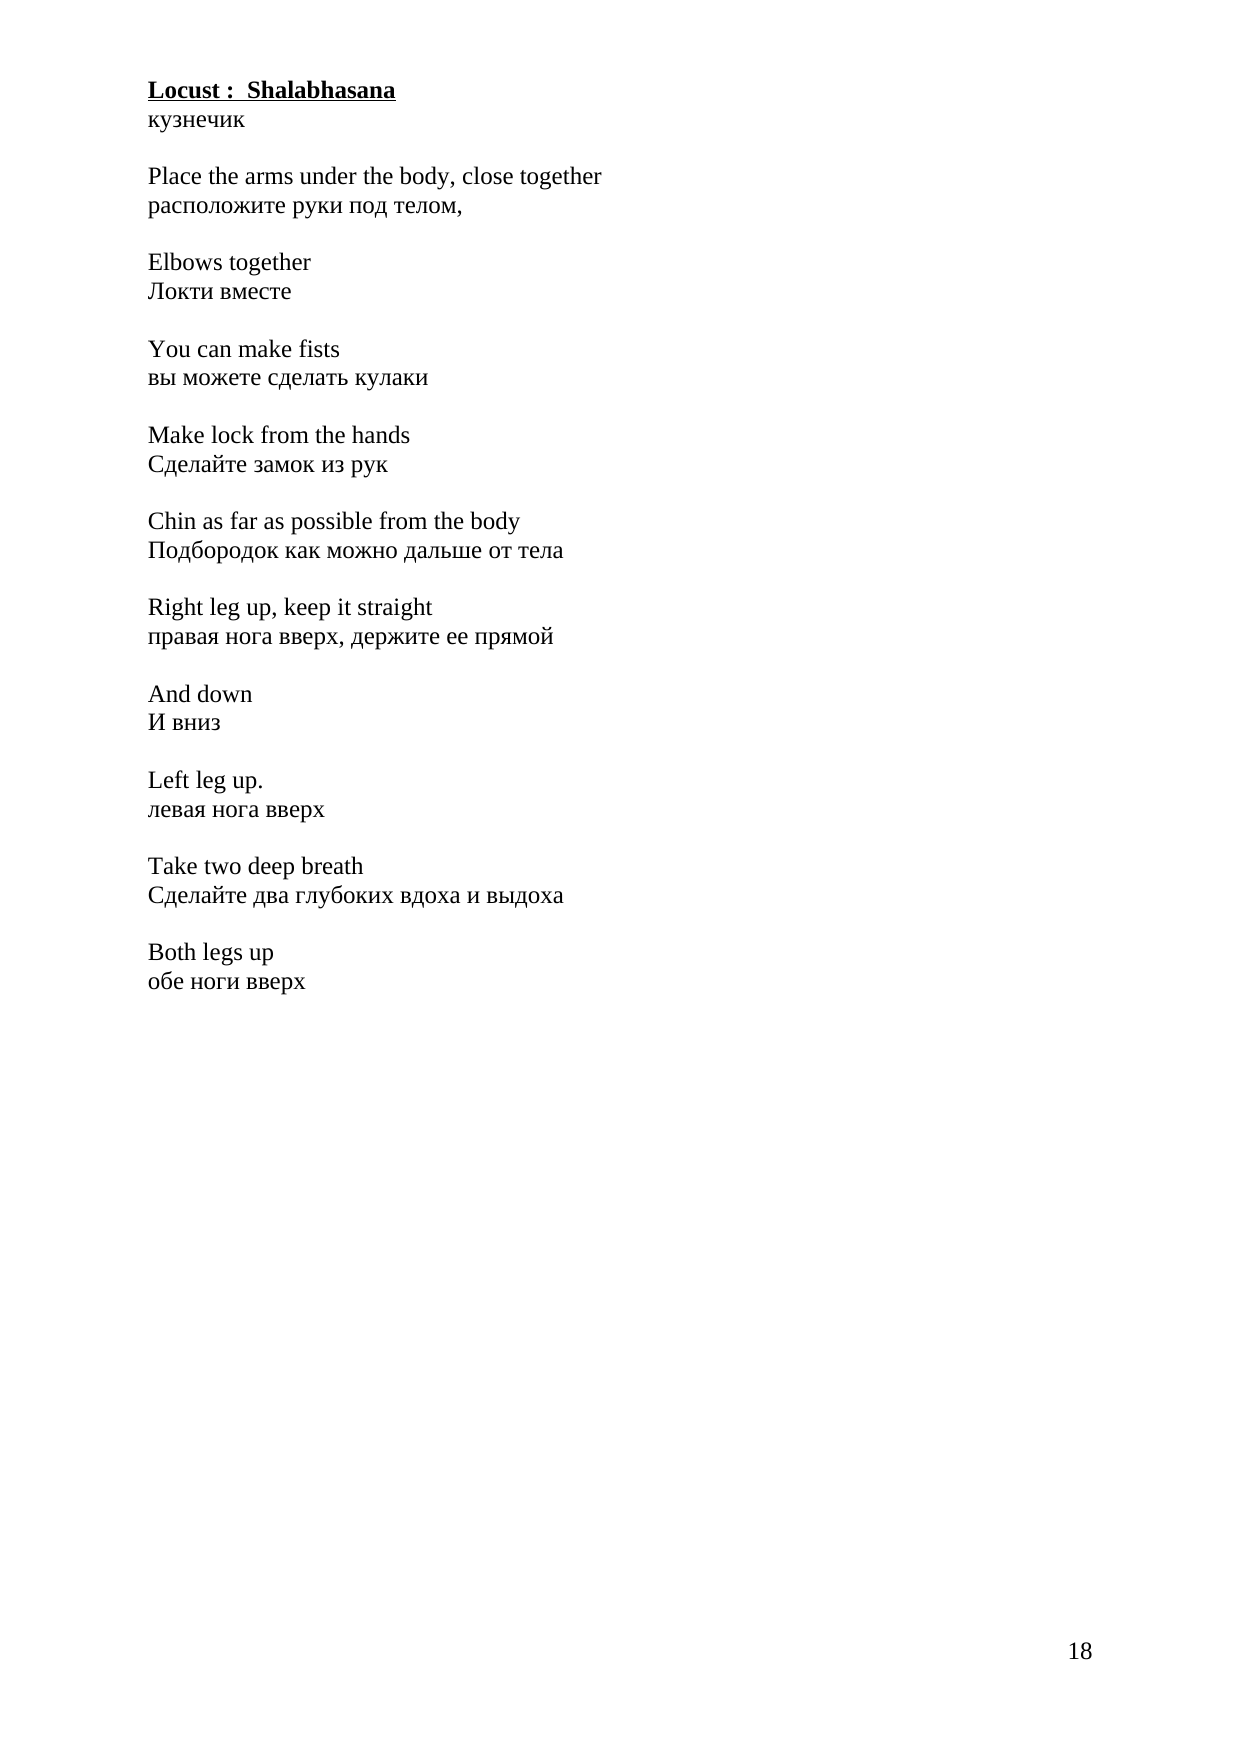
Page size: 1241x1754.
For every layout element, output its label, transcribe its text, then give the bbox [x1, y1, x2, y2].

text правая нога вверх, держите ее прямой [148, 621, 1092, 650]
text И вниз [148, 707, 1092, 736]
text Take two deep breath [148, 851, 1092, 880]
text Both legs up [148, 937, 1092, 966]
text Right leg up, keep it straight [148, 592, 1092, 621]
text Make lock from the hands [148, 420, 1092, 449]
text обе ноги вверх [148, 966, 1092, 995]
text You can make fists [148, 334, 1092, 362]
text Locust : Shalabhasana [148, 75, 1092, 104]
text кузнечик [148, 104, 1092, 132]
text Chin as far as possible from the body [148, 506, 1092, 535]
text Локти вместе [148, 276, 1092, 305]
text расположите руки под телом, [148, 190, 1092, 219]
text Left leg up. [148, 765, 1092, 794]
text вы можете сделать кулаки [148, 362, 1092, 391]
text Elbows together [148, 247, 1092, 276]
text And down [148, 679, 1092, 707]
text Сделайте замок из рук [148, 449, 1092, 477]
text левая нога вверх [148, 794, 1092, 822]
text Подбородок как можно дальше от тела [148, 535, 1092, 564]
text Place the arms under the body, close together [148, 161, 1092, 190]
text Сделайте два глубоких вдоха и выдоха [148, 880, 1092, 909]
